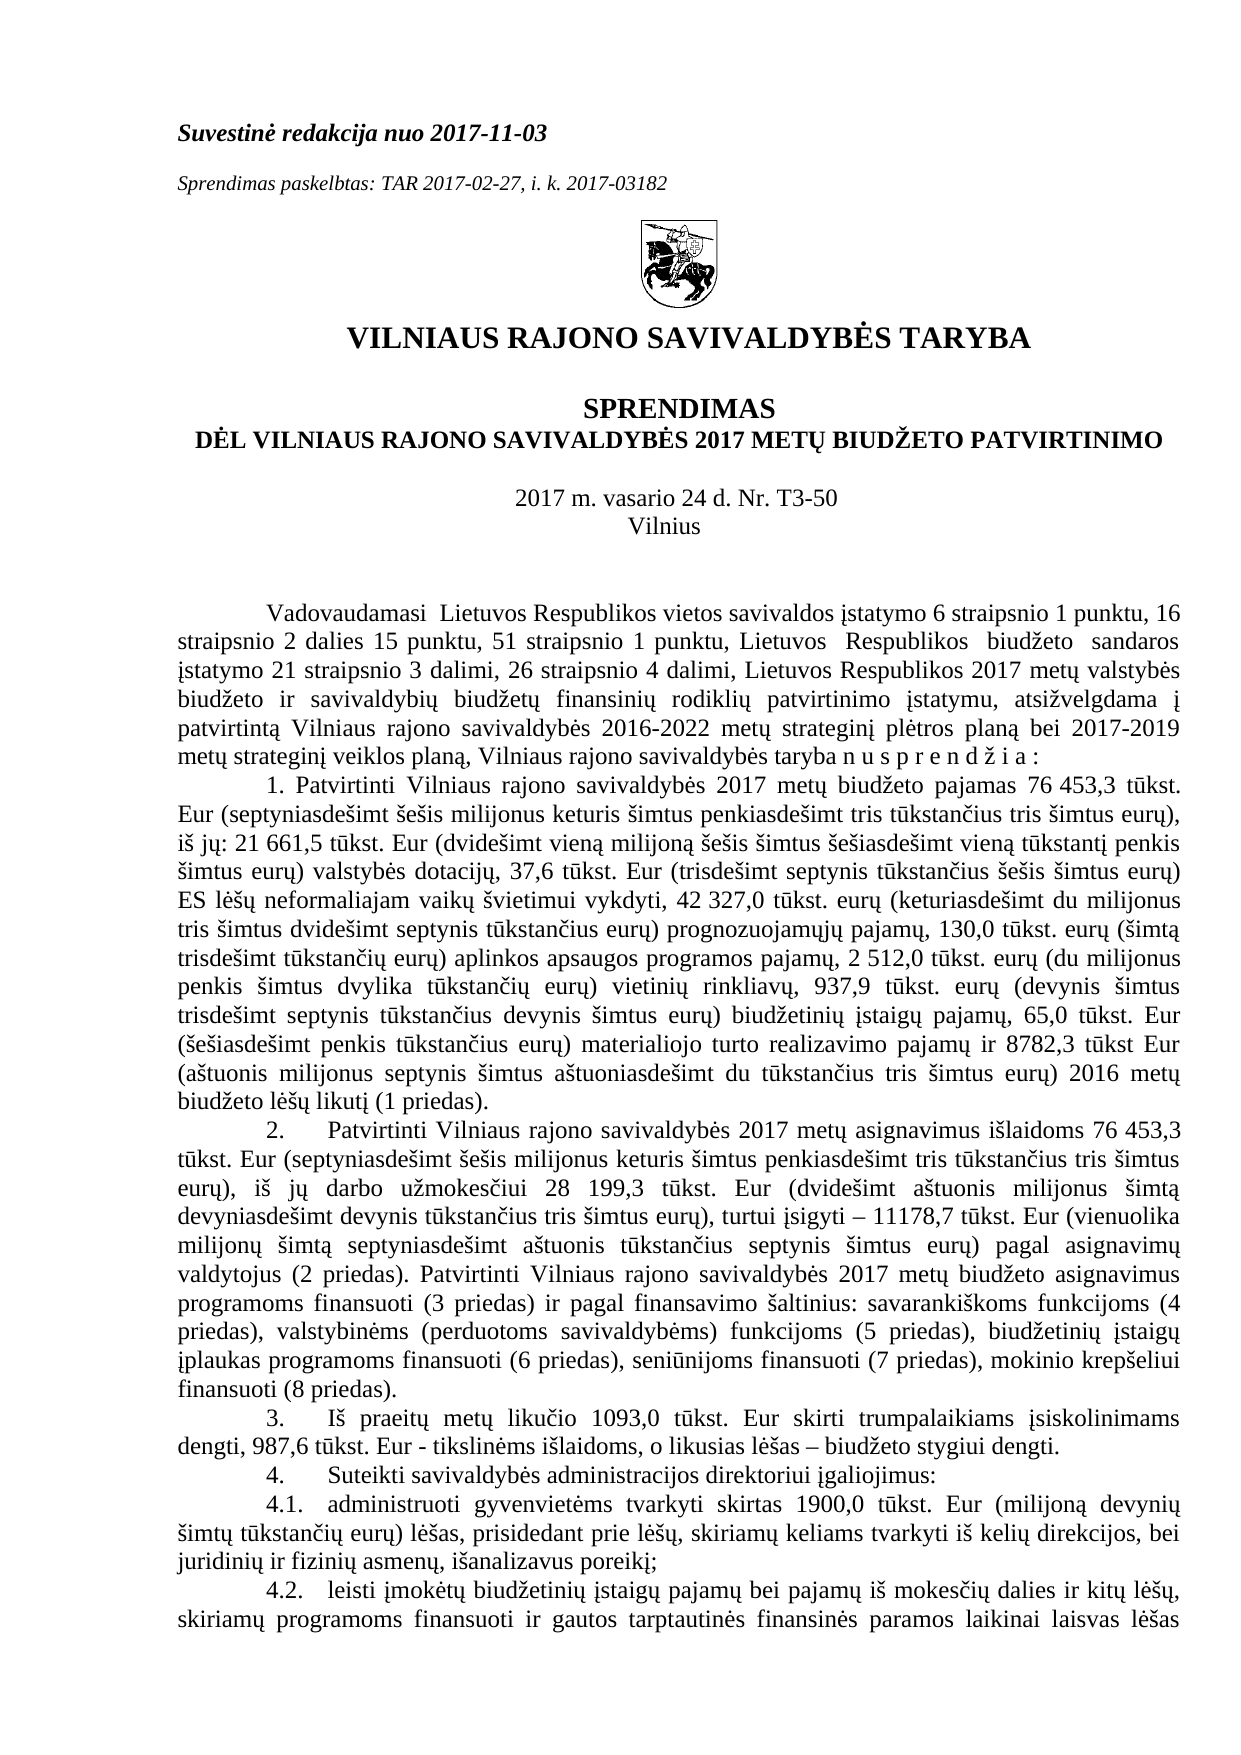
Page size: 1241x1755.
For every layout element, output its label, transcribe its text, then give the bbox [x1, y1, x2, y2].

text VILNIAUS RAJONO SAVIVALDYBĖS TARYBA [192, 320, 1186, 356]
text 4.2. leisti įmokėtų biudžetinių įstaigų pajamų bei pajamų iš mokesčių dalies ir kitų lėšų, skiriamų programoms finansuoti ir gautos tarptautinės finansinės paramos laikinai laisvas lėšas [177, 1575, 1181, 1633]
text Vilnius [552, 511, 1181, 540]
text 1. Patvirtinti Vilniaus rajono savivaldybės 2017 metų biudžeto pajamas 76 453,3 tūkst. Eur (septyniasdešimt šešis milijonus keturis šimtus penkiasdešimt tris tūkstančius tris šimtus eurų), iš jų: 21 661,5 tūkst. Eur (dvidešimt vieną milijoną šešis šimtus šešiasdešimt vieną tūkstantį penkis šimtus eurų) valstybės dotacijų, 37,6 tūkst. Eur (trisdešimt septynis tūkstančius šešis šimtus eurų) ES lėšų neformaliajam vaikų švietimui vykdyti, 42 327,0 tūkst. eurų (keturiasdešimt du milijonus tris šimtus dvidešimt septynis tūkstančius eurų) prognozuojamųjų pajamų, 130,0 tūkst. eurų (šimtą trisdešimt tūkstančių eurų) aplinkos apsaugos programos pajamų, 2 512,0 tūkst. eurų (du milijonus penkis šimtus dvylika tūkstančių eurų) vietinių rinkliavų, 937,9 tūkst. eurų (devynis šimtus trisdešimt septynis tūkstančius devynis šimtus eurų) biudžetinių įstaigų pajamų, 65,0 tūkst. Eur (šešiasdešimt penkis tūkstančius eurų) materialiojo turto realizavimo pajamų ir 8782,3 tūkst Eur (aštuonis milijonus septynis šimtus aštuoniasdešimt du tūkstančius tris šimtus eurų) 2016 metų biudžeto lėšų likutį (1 priedas). [177, 770, 1181, 1115]
text 3. Iš praeitų metų likučio 1093,0 tūkst. Eur skirti trumpalaikiams įsiskolinimams dengti, 987,6 tūkst. Eur - tikslinėms išlaidoms, o likusias lėšas – biudžeto stygiui dengti. [177, 1403, 1181, 1460]
text SPRENDIMAS [177, 392, 1181, 425]
text Suvestinė redakcija nuo 2017-11-03 [177, 118, 1181, 147]
text Vadovaudamasi Lietuvos Respublikos vietos savivaldos įstatymo 6 straipsnio 1 punktu, 16 straipsnio 2 dalies 15 punktu, 51 straipsnio 1 punktu, Lietuvos Respublikos biudžeto sandaros įstatymo 21 straipsnio 3 dalimi, 26 straipsnio 4 dalimi, Lietuvos Respublikos 2017 metų valstybės biudžeto ir savivaldybių biudžetų finansinių rodiklių patvirtinimo įstatymu, atsižvelgdama į patvirtintą Vilniaus rajono savivaldybės 2016-2022 metų strateginį plėtros planą bei 2017-2019 metų strateginį veiklos planą, Vilniaus rajono savivaldybės taryba n u s p r e n d ž i a : [177, 598, 1181, 770]
text 4.1. administruoti gyvenvietėms tvarkyti skirtas 1900,0 tūkst. Eur (milijoną devynių šimtų tūkstančių eurų) lėšas, prisidedant prie lėšų, skiriamų keliams tvarkyti iš kelių direkcijos, bei juridinių ir fizinių asmenų, išanalizavus poreikį; [177, 1489, 1181, 1575]
text 4. Suteikti savivaldybės administracijos direktoriui įgaliojimus: [177, 1460, 1181, 1489]
text 2017 m. vasario 24 d. Nr. T3-50 [177, 483, 1181, 511]
text 2. Patvirtinti Vilniaus rajono savivaldybės 2017 metų asignavimus išlaidoms 76 453,3 tūkst. Eur (septyniasdešimt šešis milijonus keturis šimtus penkiasdešimt tris tūkstančius tris šimtus eurų), iš jų darbo užmokesčiui 28 199,3 tūkst. Eur (dvidešimt aštuonis milijonus šimtą devyniasdešimt devynis tūkstančius tris šimtus eurų), turtui įsigyti – 11178,7 tūkst. Eur (vienuolika milijonų šimtą septyniasdešimt aštuonis tūkstančius septynis šimtus eurų) pagal asignavimų valdytojus (2 priedas). Patvirtinti Vilniaus rajono savivaldybės 2017 metų biudžeto asignavimus programoms finansuoti (3 priedas) ir pagal finansavimo šaltinius: savarankiškoms funkcijoms (4 priedas), valstybinėms (perduotoms savivaldybėms) funkcijoms (5 priedas), biudžetinių įstaigų įplaukas programoms finansuoti (6 priedas), seniūnijoms finansuoti (7 priedas), mokinio krepšeliui finansuoti (8 priedas). [177, 1115, 1181, 1403]
text Sprendimas paskelbtas: TAR 2017-02-27, i. k. 2017-03182 [177, 171, 1181, 195]
text DĖL VILNIAUS RAJONO SAVIVALDYBĖS 2017 METŲ BIUDŽETO PATVIRTINIMO [177, 425, 1181, 454]
